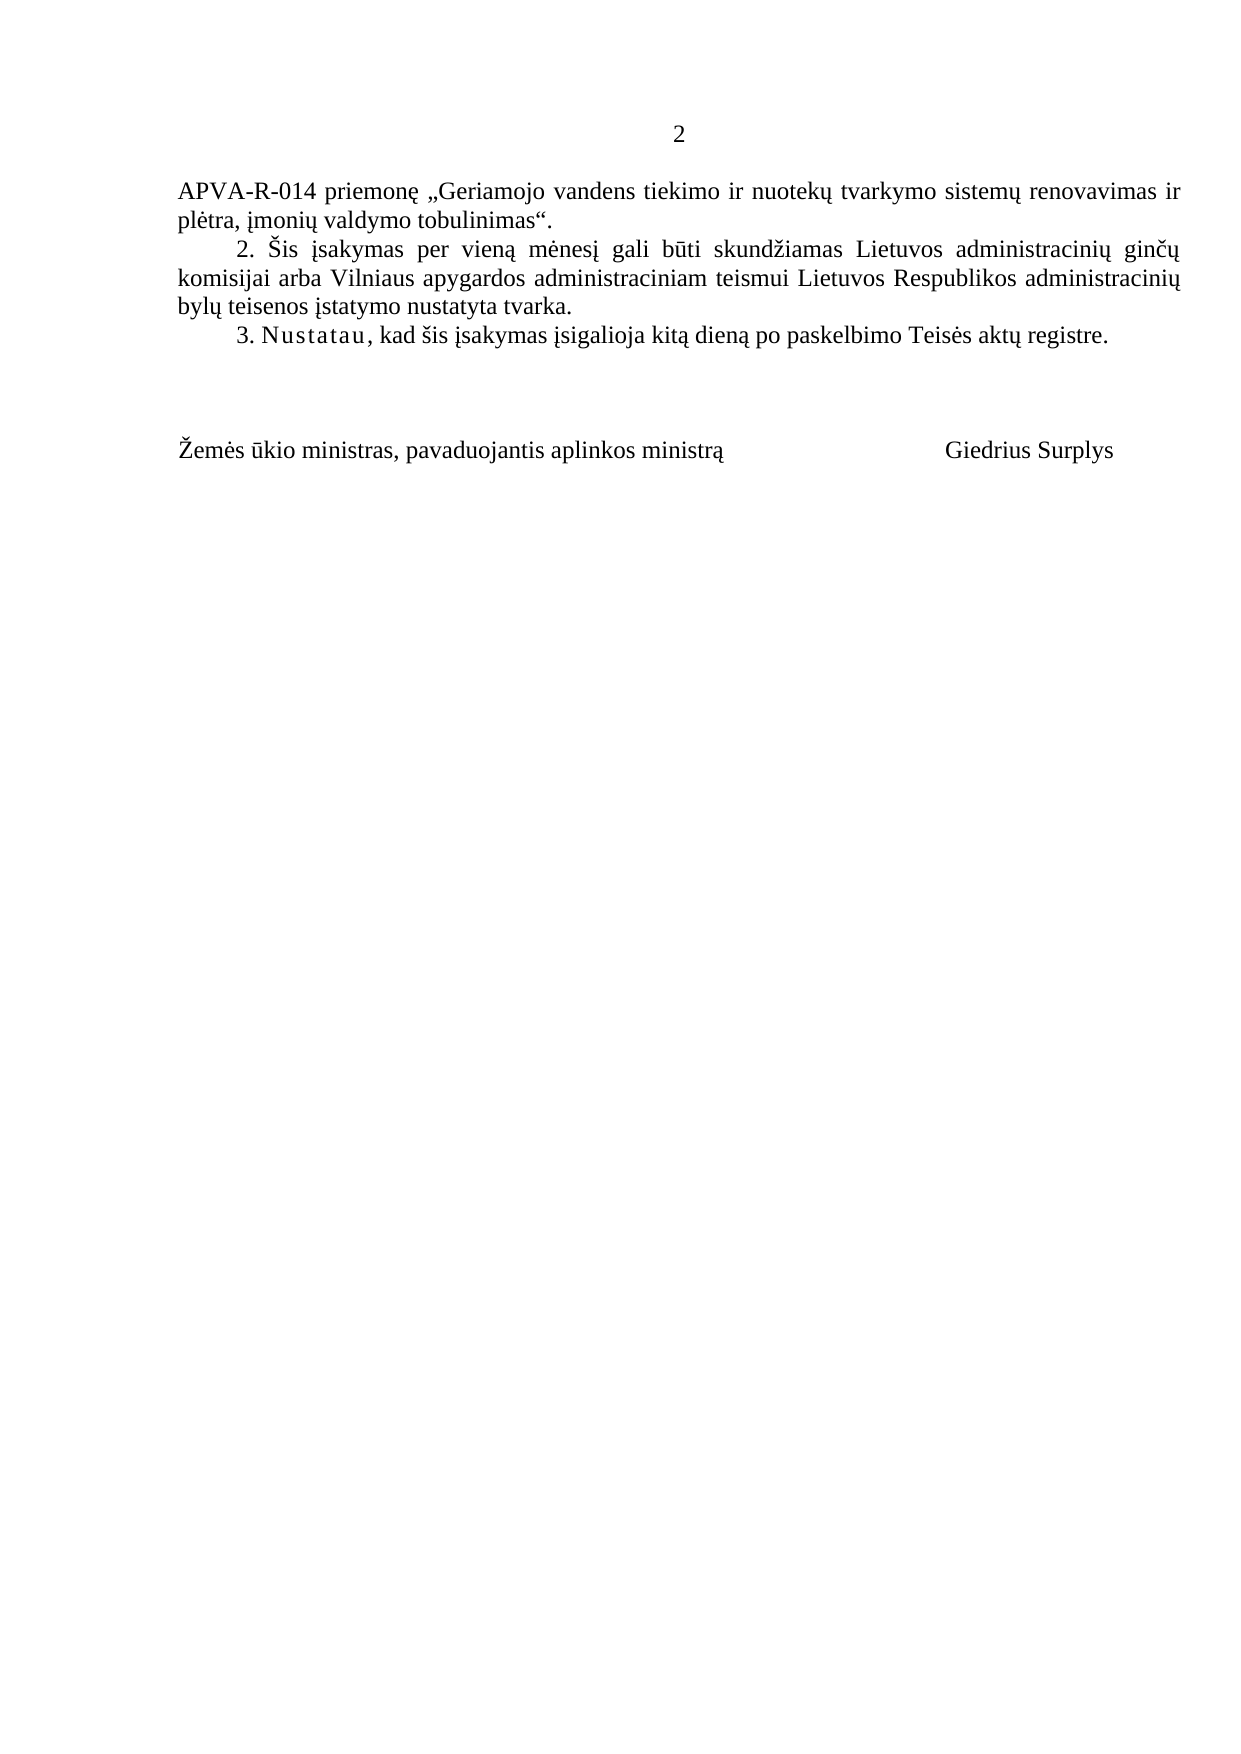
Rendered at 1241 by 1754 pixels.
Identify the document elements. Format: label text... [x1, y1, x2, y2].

text 2. Šis įsakymas per vieną mėnesį gali būti skundžiamas Lietuvos administracinių ginčų komisijai arba Vilniaus apygardos administraciniam teismui Lietuvos Respublikos administracinių bylų teisenos įstatymo nustatyta tvarka. [177, 234, 1181, 320]
text Žemės ūkio ministras, pavaduojantis aplinkos ministrą Giedrius Surplys [178, 435, 1177, 464]
text 3. Nustatau, kad šis įsakymas įsigalioja kitą dieną po paskelbimo Teisės aktų registre. [177, 320, 1181, 349]
text APVA-R-014 priemonę „Geriamojo vandens tiekimo ir nuotekų tvarkymo sistemų renovavimas ir plėtra, įmonių valdymo tobulinimas“. [177, 176, 1181, 234]
